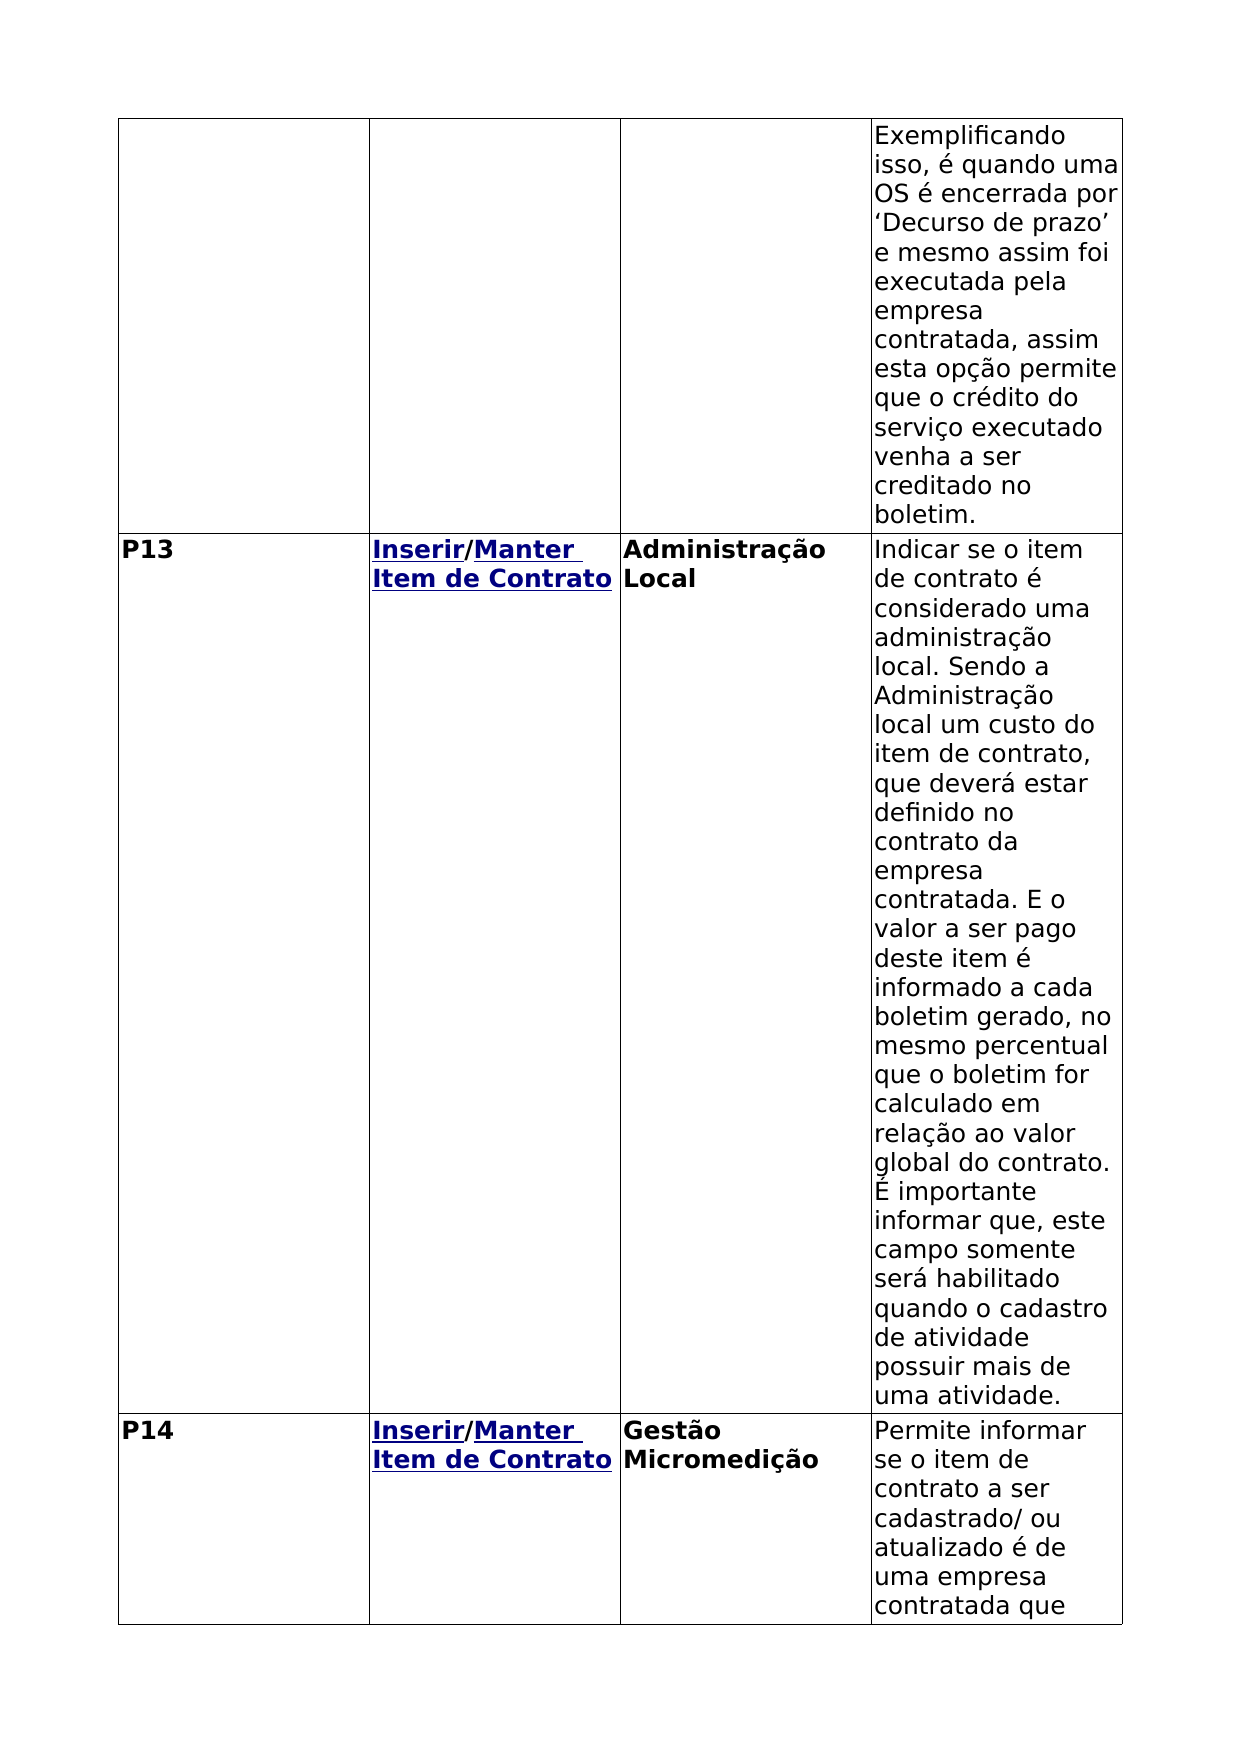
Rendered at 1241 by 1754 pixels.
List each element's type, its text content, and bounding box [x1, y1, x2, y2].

table_cell Inserir/Manter Item de Contrato [370, 1414, 620, 1623]
table_cell P14 [119, 1414, 369, 1623]
table_cell Administração Local [621, 534, 871, 1413]
table_cell P13 [119, 534, 369, 1413]
table_cell Indicar se o item de contrato é considerado uma administração local. Sendo a Administração local um custo do item de contrato, que deverá estar definido no contrato da empresa contratada. E o valor a ser pago deste item é informado a cada boletim gerado, no mesmo percentual que o boletim for calculado em relação ao valor global do contrato. É importante informar que, este campo somente será habilitado quando o cadastro de atividade possuir mais de uma atividade. [872, 534, 1122, 1413]
table_cell Gestão Micromedição [621, 1414, 871, 1623]
table_cell Exemplificando isso, é quando uma OS é encerrada por ‘Decurso de prazo’ e mesmo assim foi executada pela empresa contratada, assim esta opção permite que o crédito do serviço executado venha a ser creditado no boletim. [872, 119, 1122, 532]
table_cell [621, 119, 871, 532]
table_cell [370, 119, 620, 532]
table_cell Inserir/Manter Item de Contrato [370, 534, 620, 1413]
table_cell [119, 119, 369, 532]
table_cell Permite informar se o item de contrato a ser cadastrado/ ou atualizado é de uma empresa contratada que [872, 1414, 1122, 1623]
